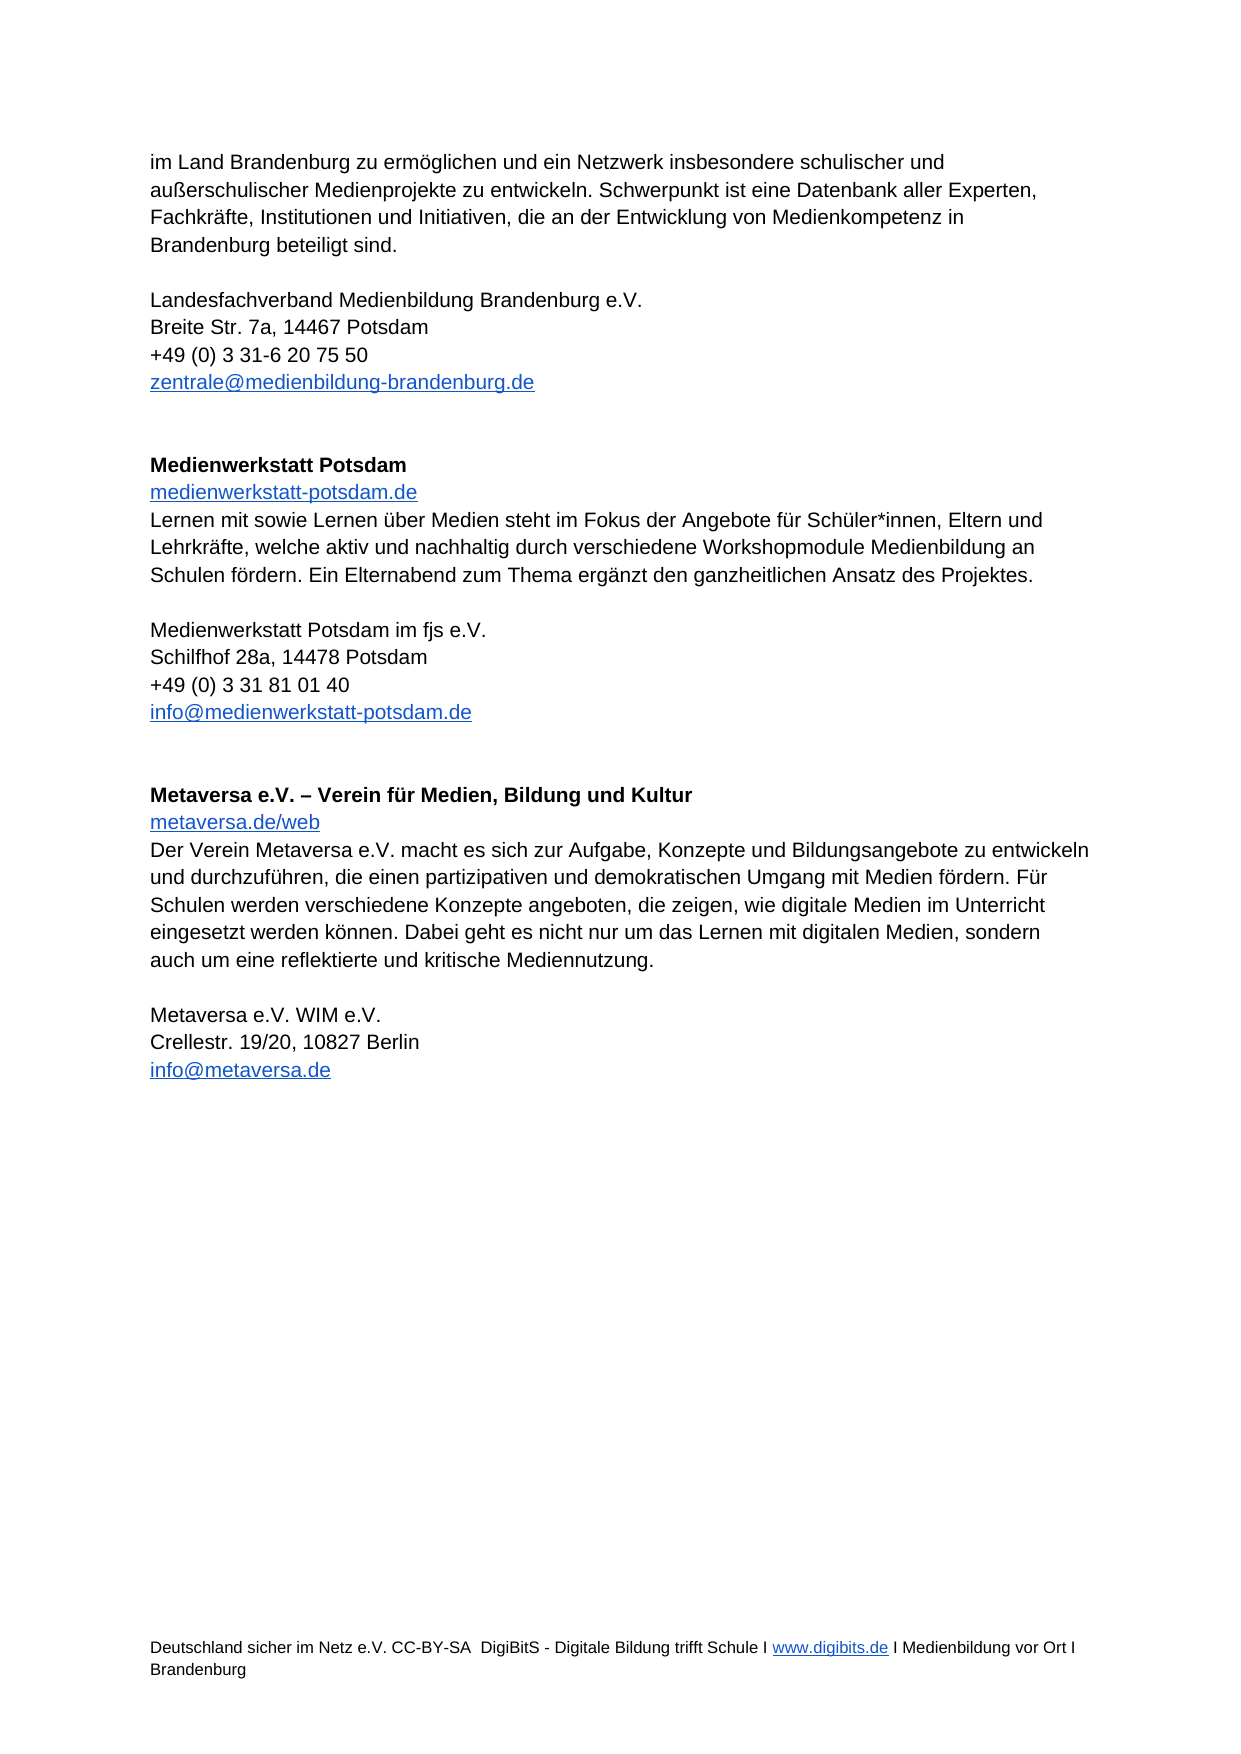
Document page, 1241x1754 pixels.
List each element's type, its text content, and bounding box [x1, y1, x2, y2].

text Schilfhof 28a, 14478 Potsdam [150, 645, 1090, 669]
text Medienwerkstatt Potsdam [150, 452, 1090, 476]
text Medienwerkstatt Potsdam im fjs e.V. [150, 617, 1090, 641]
text im Land Brandenburg zu ermöglichen und ein Netzwerk insbesondere schulischer und außerschulischer Medienprojekte zu entwickeln. Schwerpunkt ist eine Datenbank aller Experten, Fachkräfte, Institutionen und Initiativen, die an der Entwicklung von Medienkompetenz in Brandenburg beteiligt sind. [150, 150, 1090, 256]
text info@medienwerkstatt-potsdam.de [150, 700, 1090, 724]
text medienwerkstatt-potsdam.de [150, 480, 1090, 504]
text +49 (0) 3 31 81 01 40 [150, 672, 1090, 696]
text Landesfachverband Medienbildung Brandenburg e.V. [150, 287, 1090, 311]
text Lernen mit sowie Lernen über Medien steht im Fokus der Angebote für Schüler*innen, Eltern und Lehrkräfte, welche aktiv und nachhaltig durch verschiedene Workshopmodule Medienbildung an Schulen fördern. Ein Elternabend zum Thema ergänzt den ganzheitlichen Ansatz des Projektes. [150, 507, 1090, 586]
text Crellestr. 19/20, 10827 Berlin [150, 1030, 1090, 1054]
text zentrale@medienbildung-brandenburg.de [150, 370, 1090, 394]
text Breite Str. 7a, 14467 Potsdam [150, 315, 1090, 339]
text info@metaversa.de [150, 1057, 1090, 1081]
text Der Verein Metaversa e.V. macht es sich zur Aufgabe, Konzepte und Bildungsangebote zu entwickeln und durchzuführen, die einen partizipativen und demokratischen Umgang mit Medien fördern. Für Schulen werden verschiedene Konzepte angeboten, die zeigen, wie digitale Medien im Unterricht eingesetzt werden können. Dabei geht es nicht nur um das Lernen mit digitalen Medien, sondern auch um eine reflektierte und kritische Mediennutzung. [150, 837, 1090, 971]
text Metaversa e.V. WIM e.V. [150, 1002, 1090, 1026]
text Metaversa e.V. – Verein für Medien, Bildung und Kultur [150, 782, 1090, 806]
text metaversa.de/web [150, 810, 1090, 834]
text +49 (0) 3 31-6 20 75 50 [150, 342, 1090, 366]
